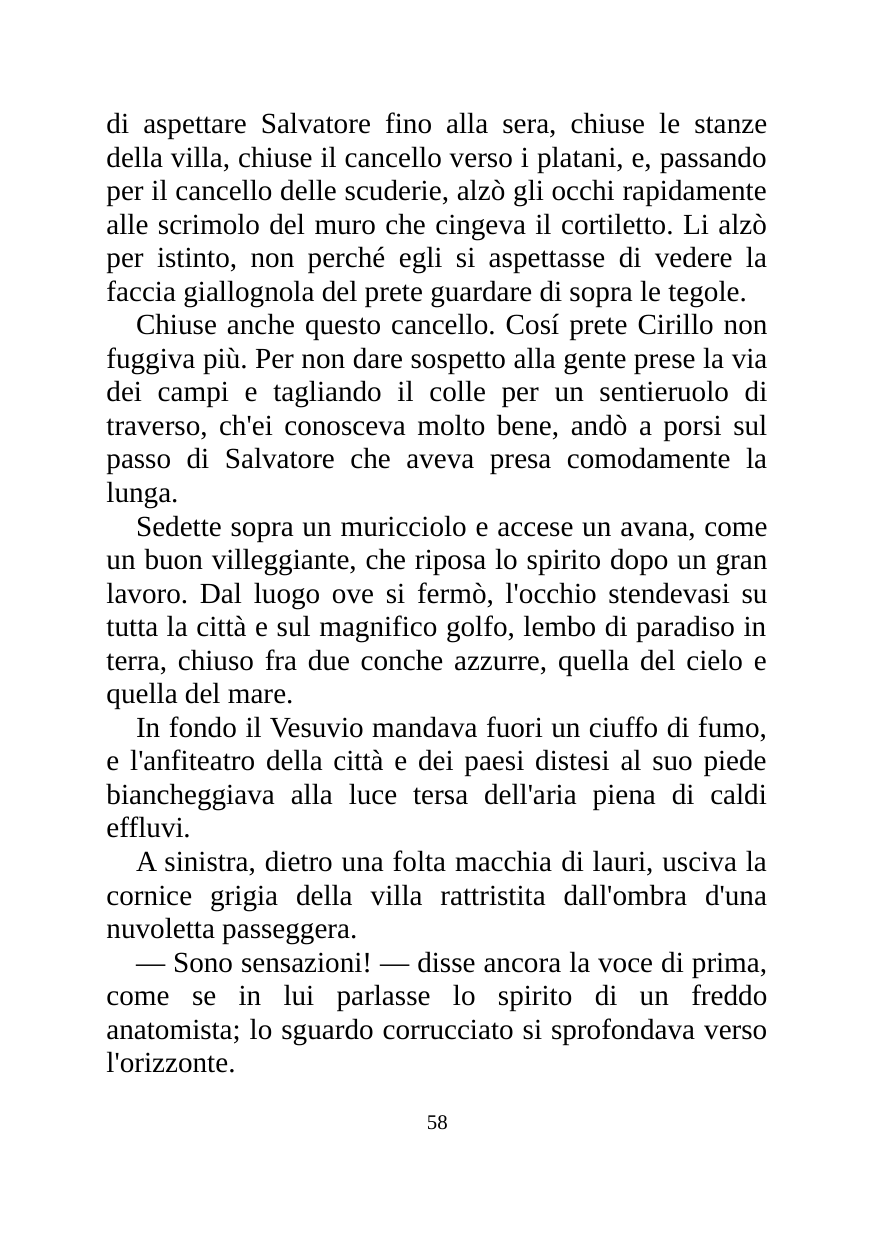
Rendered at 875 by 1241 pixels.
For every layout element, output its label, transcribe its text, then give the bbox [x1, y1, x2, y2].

text A sinistra, dietro una folta macchia di lauri, usciva la cornice grigia della villa rattristita dall'ombra d'una nuvoletta passeggera. [106, 844, 768, 945]
text Chiuse anche questo cancello. Cosí prete Cirillo non fuggiva più. Per non dare sospetto alla gente prese la via dei campi e tagliando il colle per un sentieruolo di traverso, ch'ei conosceva molto bene, andò a porsi sul passo di Salvatore che aveva presa comodamente la lunga. [106, 307, 768, 509]
text In fondo il Vesuvio mandava fuori un ciuffo di fumo, e l'anfiteatro della città e dei paesi distesi al suo piede biancheggiava alla luce tersa dell'aria piena di caldi effluvi. [106, 710, 768, 844]
text Sedette sopra un muricciolo e accese un avana, come un buon villeggiante, che riposa lo spirito dopo un gran lavoro. Dal luogo ove si fermò, l'occhio stendevasi su tutta la città e sul magnifico golfo, lembo di paradiso in terra, chiuso fra due conche azzurre, quella del cielo e quella del mare. [106, 509, 768, 710]
text di aspettare Salvatore fino alla sera, chiuse le stanze della villa, chiuse il cancello verso i platani, e, passando per il cancello delle scuderie, alzò gli occhi rapidamente alle scrimolo del muro che cingeva il cortiletto. Li alzò per istinto, non perché egli si aspettasse di vedere la faccia giallognola del prete guardare di sopra le tegole. [106, 106, 768, 307]
text — Sono sensazioni! — disse ancora la voce di prima, come se in lui parlasse lo spirito di un freddo anatomista; lo sguardo corrucciato si sprofondava verso l'orizzonte. [106, 945, 768, 1079]
